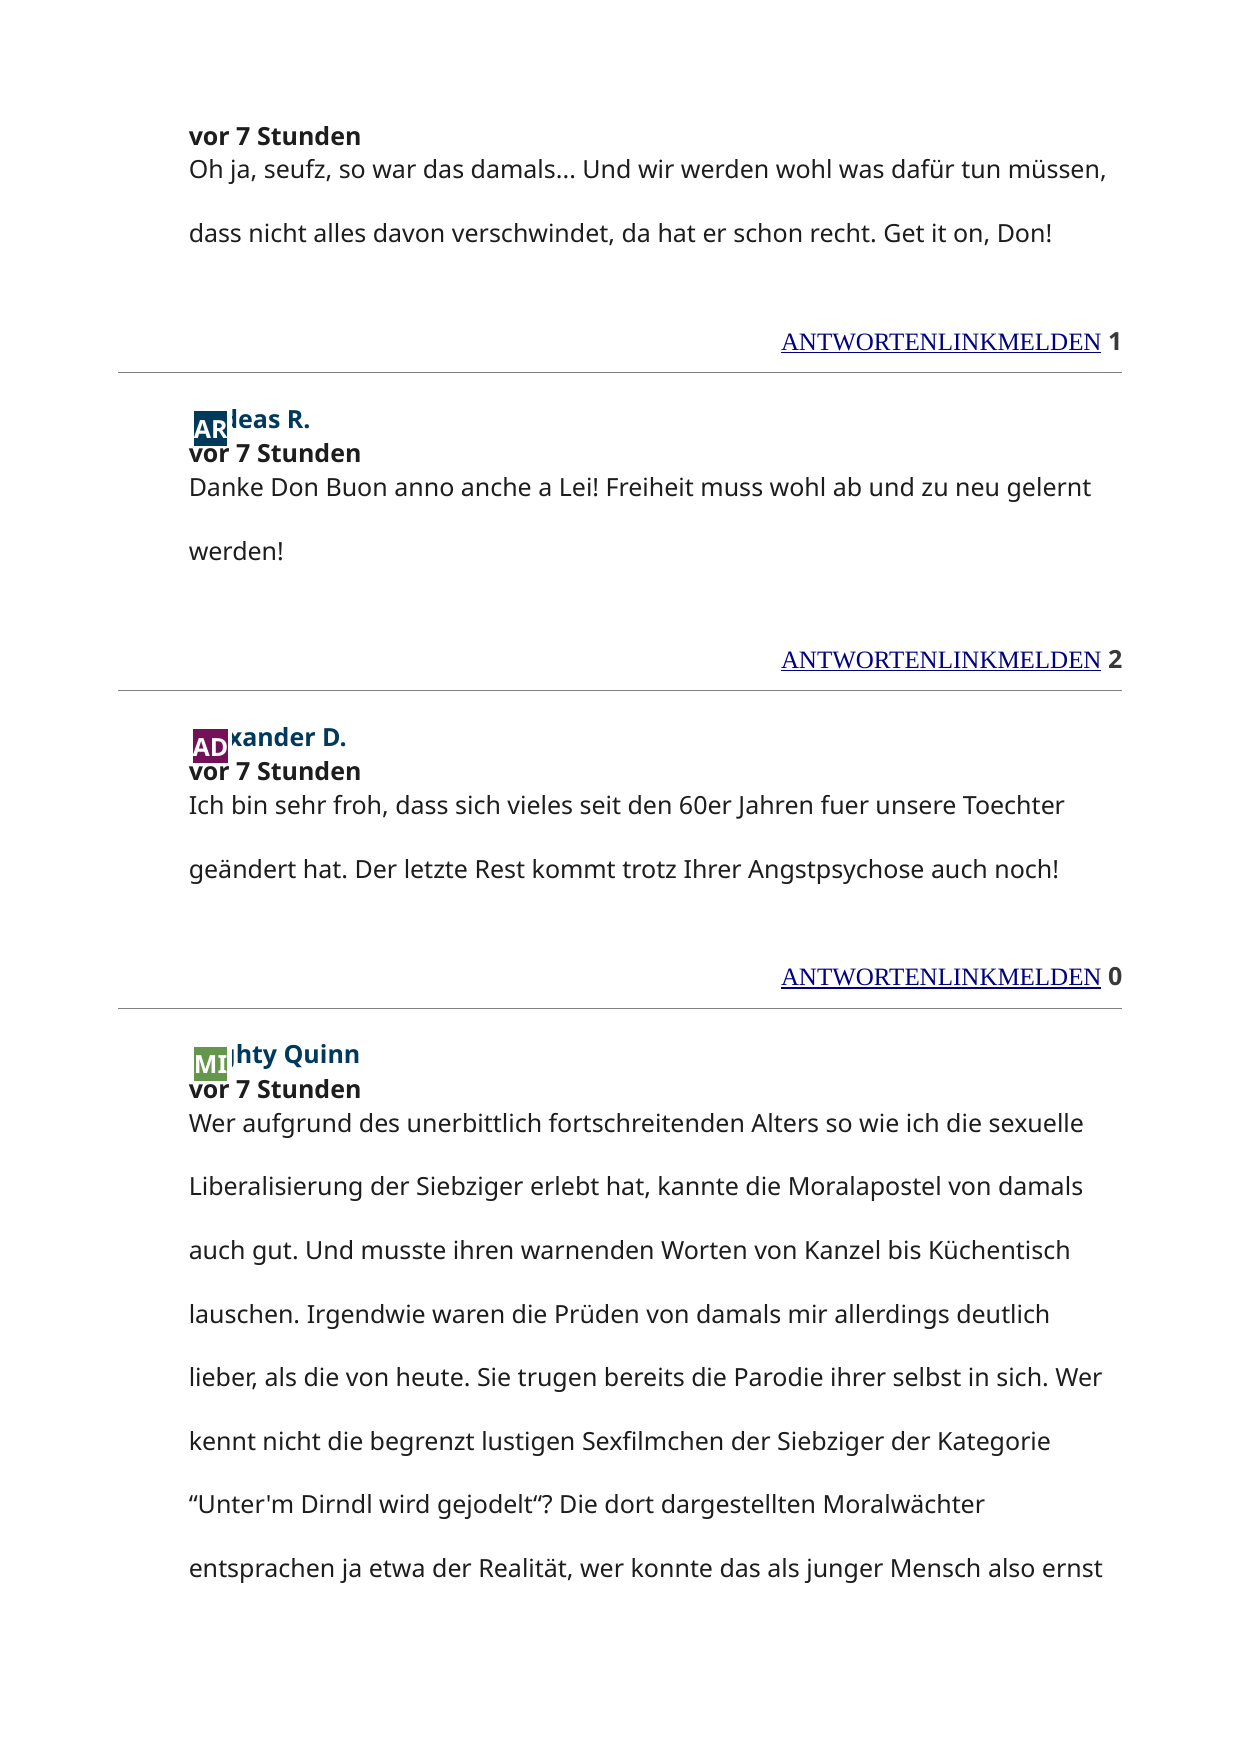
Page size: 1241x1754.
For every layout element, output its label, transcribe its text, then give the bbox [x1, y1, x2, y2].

text AD [188, 719, 232, 763]
text MI [188, 1037, 232, 1081]
text vor 7 Stunden [188, 436, 1122, 470]
text AR [188, 402, 232, 446]
text Wer aufgrund des unerbittlich fortschreitenden Alters so wie ich die sexuelle Liberalisierung der Siebziger erlebt hat, kannte die Moralapostel von damals auch gut. Und musste ihren warnenden Worten von Kanzel bis Küchentisch lauschen. Irgendwie waren die Prüden von damals mir allerdings deutlich lieber, als die von heute. Sie trugen bereits die Parodie ihrer selbst in sich. Wer kennt nicht die begrenzt lustigen Sexfilmchen der Siebziger der Kategorie “Unter'm Dirndl wird gejodelt“? Die dort dargestellten Moralwächter entsprachen ja etwa der Realität, wer konnte das als junger Mensch also ernst [188, 1105, 1122, 1585]
text Mighty Quinn [232, 1037, 1122, 1071]
text vor 7 Stunden [188, 753, 1122, 788]
text ANTWORTENLINKMELDEN 0 [188, 915, 1122, 993]
text Andeas R. [232, 402, 1122, 436]
text vor 7 Stunden [188, 118, 1122, 152]
text ANTWORTENLINKMELDEN 2 [188, 597, 1122, 675]
text Oh ja, seufz, so war das damals... Und wir werden wohl was dafür tun müssen, dass nicht alles davon verschwindet, da hat er schon recht. Get it on, Don! [188, 152, 1122, 250]
text Danke Don Buon anno anche a Lei! Freiheit muss wohl ab und zu neu gelernt werden! [188, 470, 1122, 568]
text ANTWORTENLINKMELDEN 1 [188, 279, 1122, 358]
text Ich bin sehr froh, dass sich vieles seit den 60er Jahren fuer unsere Toechter geändert hat. Der letzte Rest kommt trotz Ihrer Angstpsychose auch noch! [188, 788, 1122, 885]
text vor 7 Stunden [188, 1071, 1122, 1105]
text Alexander D. [232, 719, 1122, 753]
